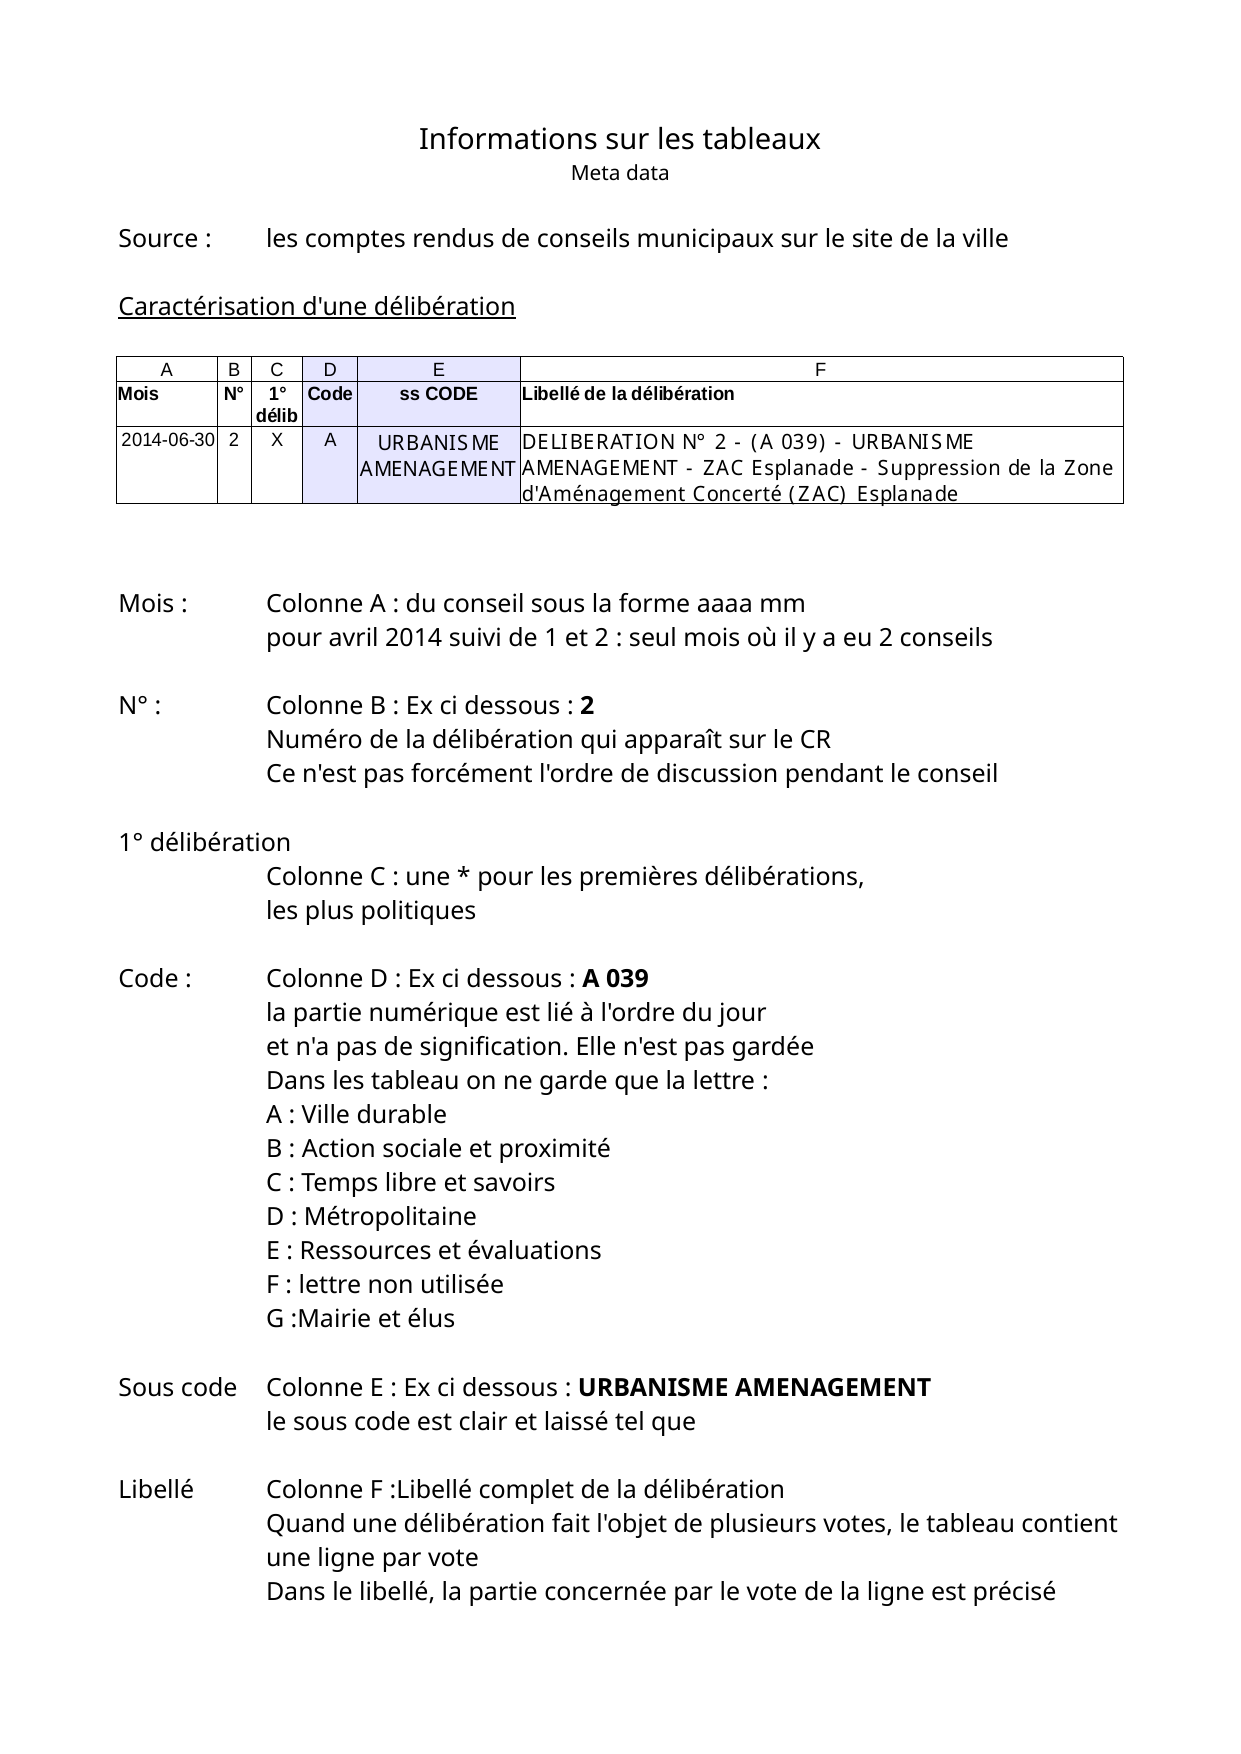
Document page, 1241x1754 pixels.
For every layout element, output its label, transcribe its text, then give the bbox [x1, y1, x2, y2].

text B : Action sociale et proximité [266, 1131, 1122, 1165]
text la partie numérique est lié à l'ordre du jour et n'a pas de signification. Elle n'est pas gardée [118, 994, 1122, 1063]
text A : Ville durable [118, 1097, 1122, 1131]
text F : lettre non utilisée [266, 1267, 1122, 1301]
text 1° délibération [118, 824, 1122, 858]
text Mois : Colonne A : du conseil sous la forme aaaa mm pour avril 2014 suivi de 1 et 2 : seul mois où il y a eu 2 conseils [118, 586, 1122, 654]
text N° : Colonne B : Ex ci dessous : 2 Numéro de la délibération qui apparaît sur le CR Ce n'est pas forcément l'ordre de discussion pendant le conseil [118, 688, 1122, 790]
text Caractérisation d'une délibération [118, 288, 1122, 322]
text Libellé Colonne F :Libellé complet de la délibération [118, 1471, 1122, 1506]
text Sous code Colonne E : Ex ci dessous : URBANISME AMENAGEMENT [118, 1369, 1122, 1403]
text Source : les comptes rendus de conseils municipaux sur le site de la ville [118, 220, 1122, 254]
text Dans les tableau on ne garde que la lettre : [118, 1063, 1122, 1097]
text E : Ressources et évaluations [266, 1233, 1122, 1267]
text D : Métropolitaine [266, 1199, 1122, 1233]
text Code : Colonne D : Ex ci dessous : A 039 [118, 961, 1122, 994]
text le sous code est clair et laissé tel que [266, 1403, 1122, 1437]
text C : Temps libre et savoirs [266, 1165, 1122, 1199]
text Informations sur les tableaux Meta data [118, 118, 1122, 186]
text les plus politiques [118, 892, 1122, 926]
text Quand une délibération fait l'objet de plusieurs votes, le tableau contient une ligne par vote Dans le libellé, la partie concernée par le vote de la ligne est précisé [266, 1506, 1122, 1608]
text G :Mairie et élus [266, 1301, 1122, 1369]
text Colonne C : une * pour les premières délibérations, [118, 858, 1122, 892]
